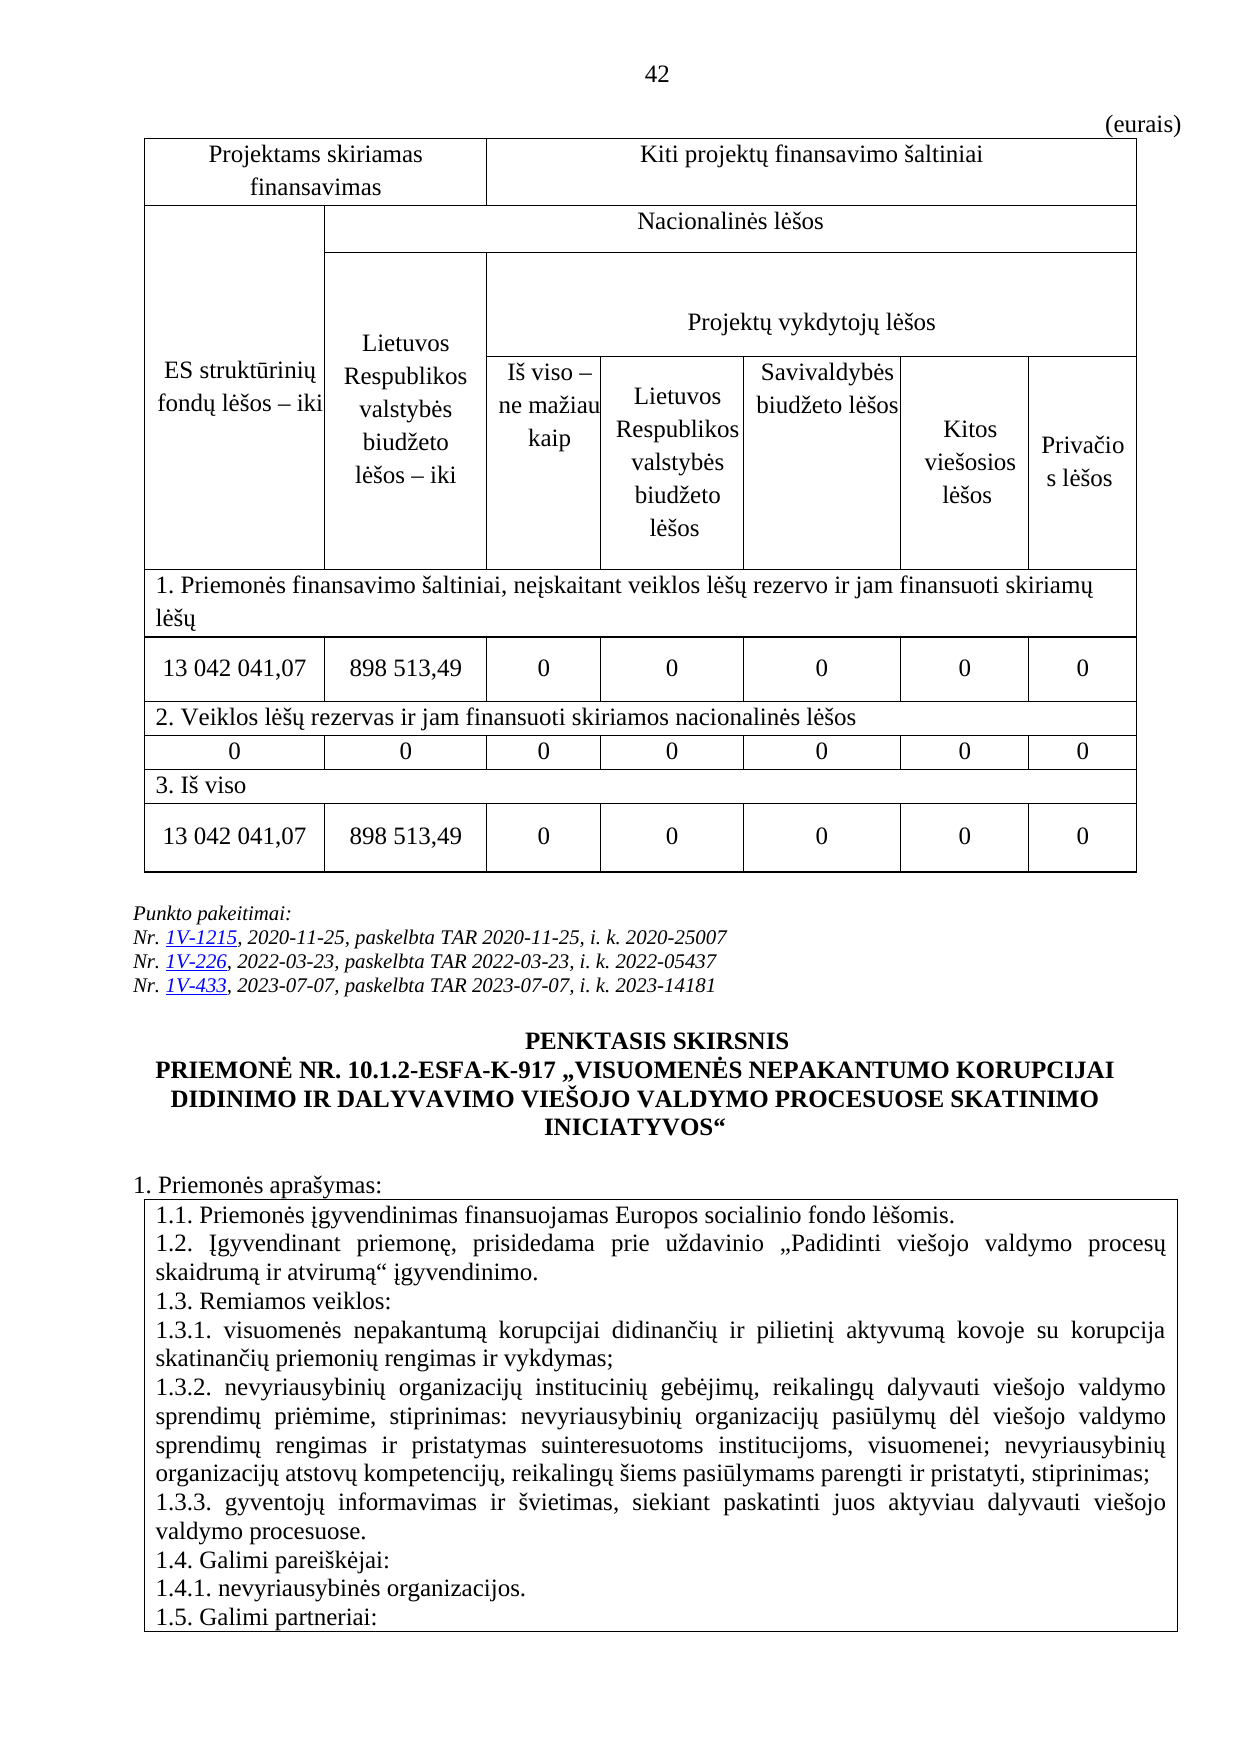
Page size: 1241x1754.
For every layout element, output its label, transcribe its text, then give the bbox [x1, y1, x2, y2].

table_cell 0 [487, 804, 600, 871]
table_cell Projektų vykdytojų lėšos [487, 253, 1136, 356]
table_cell 898 513,49 [325, 638, 486, 701]
table_header Projektams skiriamas finansavimas [145, 139, 486, 205]
table_cell 0 [1029, 638, 1136, 701]
table_cell Lietuvos Respublikos valstybės biudžeto lėšos – iki [325, 253, 486, 569]
text Nr. 1V-433, 2023-07-07, paskelbta TAR 2023-07-07, i. k. 2023-14181 [133, 973, 1181, 997]
text (eurais) [133, 109, 1181, 138]
table_cell 13 042 041,07 [145, 804, 324, 871]
table_cell 3. Iš viso [145, 770, 1136, 803]
table_cell Nacionalinės lėšos [325, 206, 1136, 252]
table_header 1.1. Priemonės įgyvendinimas finansuojamas Europos socialinio fondo lėšomis. 1.2. Įgyvendinant priemonę, prisidedama prie uždavinio „Padidinti viešojo valdymo procesų skaidrumą ir atvirumą“ įgyvendinimo. 1.3. Remiamos veiklos: 1.3.1. visuomenės nepakantumą korupcijai didinančių ir pilietinį aktyvumą kovoje su korupcija skatinančių priemonių rengimas ir vykdymas; 1.3.2. nevyriausybinių organizacijų institucinių gebėjimų, reikalingų dalyvauti viešojo valdymo sprendimų priėmime, stiprinimas: nevyriausybinių organizacijų pasiūlymų dėl viešojo valdymo sprendimų rengimas ir pristatymas suinteresuotoms institucijoms, visuomenei; nevyriausybinių organizacijų atstovų kompetencijų, reikalingų šiems pasiūlymams parengti ir pristatyti, stiprinimas; 1.3.3. gyventojų informavimas ir švietimas, siekiant paskatinti juos aktyviau dalyvauti viešojo valdymo procesuose. 1.4. Galimi pareiškėjai: 1.4.1. nevyriausybinės organizacijos. 1.5. Galimi partneriai: [145, 1200, 1177, 1631]
table_cell 0 [325, 736, 486, 769]
text Nr. 1V-226, 2022-03-23, paskelbta TAR 2022-03-23, i. k. 2022-05437 [133, 949, 1181, 973]
text PENKTASIS SKIRSNIS [133, 1026, 1181, 1055]
table_cell 0 [601, 638, 743, 701]
text Nr. 1V-1215, 2020-11-25, paskelbta TAR 2020-11-25, i. k. 2020-25007 [133, 925, 1181, 949]
table_cell 2. Veiklos lėšų rezervas ir jam finansuoti skiriamos nacionalinės lėšos [145, 702, 1136, 735]
table_cell 0 [487, 736, 600, 769]
table_cell Lietuvos Respublikos valstybės biudžeto lėšos [601, 357, 743, 569]
table_cell 0 [901, 638, 1028, 701]
table_cell ES struktūrinių fondų lėšos – iki [145, 206, 324, 569]
table_cell 0 [487, 638, 600, 701]
table_cell 0 [901, 804, 1028, 871]
table_cell Iš viso – ne mažiau kaip [487, 357, 600, 569]
table_cell 1. Priemonės finansavimo šaltiniai, neįskaitant veiklos lėšų rezervo ir jam finansuoti skiriamų lėšų [145, 570, 1136, 636]
table_cell 0 [744, 638, 900, 701]
table_cell 0 [145, 736, 324, 769]
table_cell 898 513,49 [325, 804, 486, 871]
text 1. Priemonės aprašymas: [133, 1170, 1181, 1199]
table_cell 0 [744, 804, 900, 871]
text PRIEMONĖ NR. 10.1.2-ESFA-K-917 „VISUOMENĖS NEPAKANTUMO KORUPCIJAI DIDINIMO IR DALYVAVIMO VIEŠOJO VALDYMO PROCESUOSE SKATINIMO INICIATYVOS“ [133, 1055, 1137, 1141]
table_cell 0 [1029, 736, 1136, 769]
table_header Kiti projektų finansavimo šaltiniai [487, 139, 1136, 205]
table_cell 0 [1029, 804, 1136, 871]
table_cell Privačios lėšos [1029, 357, 1136, 569]
table_cell 13 042 041,07 [145, 638, 324, 701]
table_cell 0 [744, 736, 900, 769]
table_cell Savivaldybės biudžeto lėšos [744, 357, 900, 569]
table_cell 0 [901, 736, 1028, 769]
table_cell 0 [601, 804, 743, 871]
text Punkto pakeitimai: [133, 901, 1181, 925]
table_cell 0 [601, 736, 743, 769]
table_cell Kitos viešosios lėšos [901, 357, 1028, 569]
